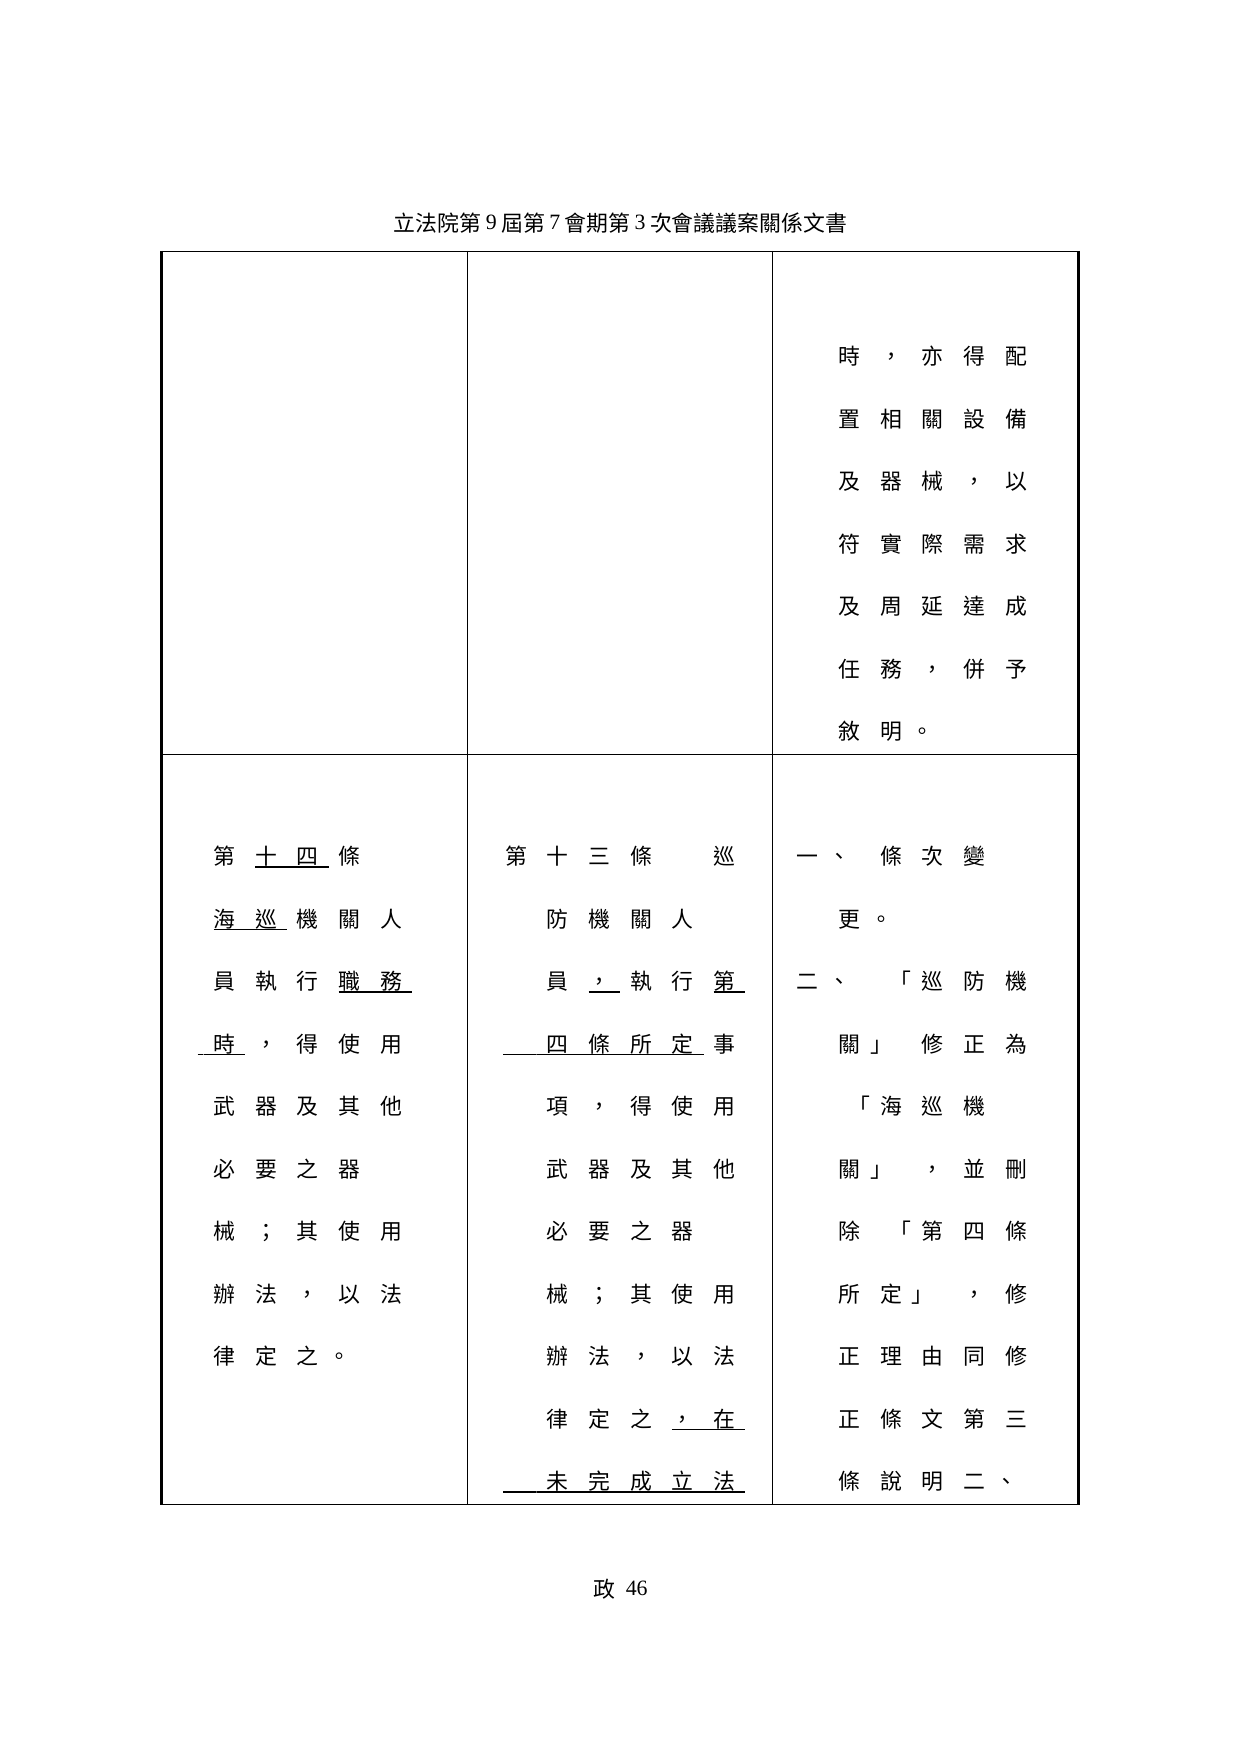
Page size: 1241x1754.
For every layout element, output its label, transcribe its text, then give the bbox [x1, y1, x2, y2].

table_cell [468, 252, 772, 754]
table_cell 一、條次變更。 二、「巡防機關」修正為「海巡機關」，並刪除「第四條所定」，修正理由同修正條文第三條說明二、 [773, 755, 1077, 1504]
table_cell 第十三條 巡防機關人員，執行第四條所定事項，得使用武器及其他必要之器械；其使用辦法，以法律定之，在未完成立法 [468, 755, 772, 1504]
table_cell [163, 252, 467, 754]
table_cell 時，亦得配置相關設備及器械，以符實際需求及周延達成任務，併予敘明。 [773, 252, 1077, 754]
table_cell 第十四條 海巡機關人員執行職務時，得使用武器及其他必要之器械；其使用辦法，以法律定之。 [163, 755, 467, 1504]
